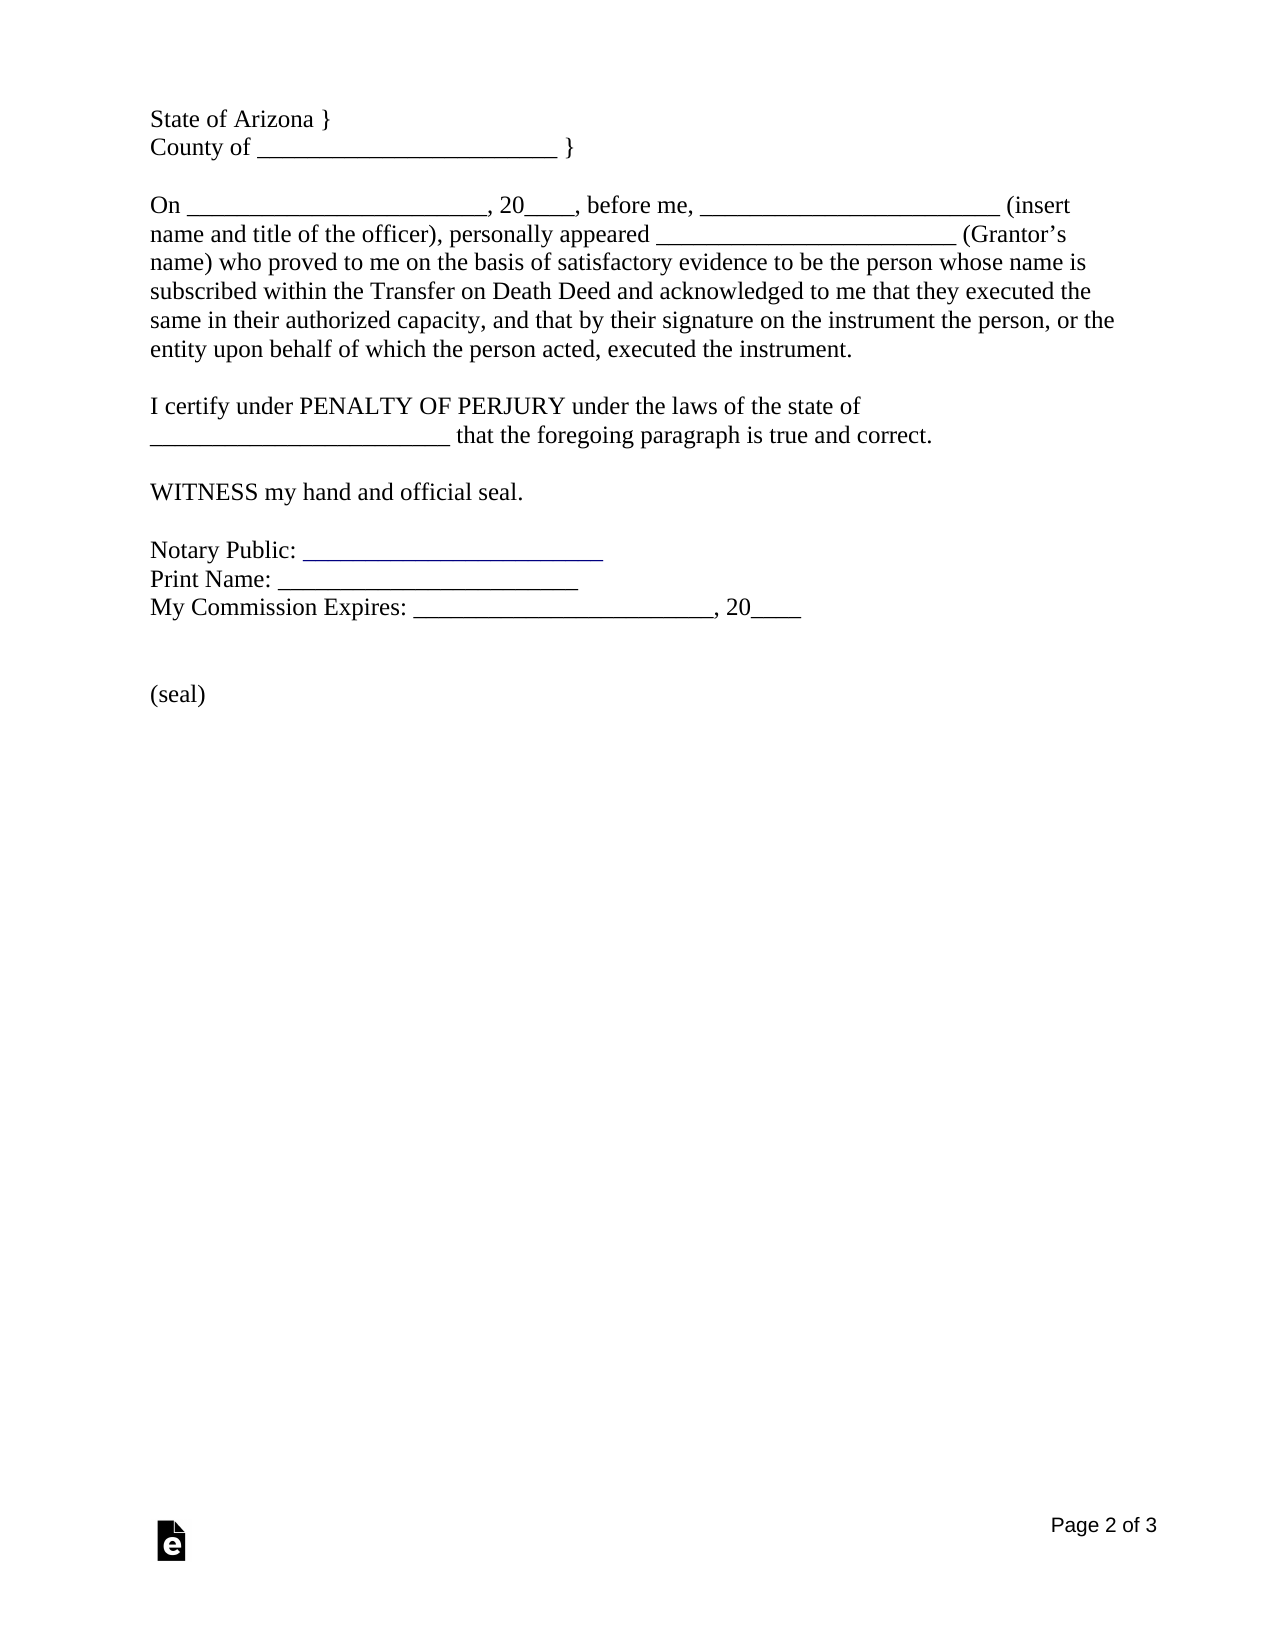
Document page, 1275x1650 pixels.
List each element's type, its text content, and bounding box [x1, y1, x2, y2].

text On ________________________, 20____, before me, ________________________ (insert name and title of the officer), personally appeared ________________________ (Grantor’s name) who proved to me on the basis of satisfactory evidence to be the person whose name is subscribed within the Transfer on Death Deed and acknowledged to me that they executed the same in their authorized capacity, and that by their signature on the instrument the person, or the entity upon behalf of which the person acted, executed the instrument. [150, 190, 1125, 362]
text I certify under PENALTY OF PERJURY under the laws of the state of ________________________ that the foregoing paragraph is true and correct. [150, 391, 1125, 449]
text County of ________________________ } [150, 132, 1125, 161]
text State of Arizona } [150, 104, 1125, 132]
text My Commission Expires: ________________________, 20____ [150, 592, 1125, 621]
text (seal) [150, 679, 1125, 707]
text Print Name: ________________________ [150, 564, 1125, 592]
text WITNESS my hand and official seal. [150, 477, 1125, 506]
text Notary Public: ________________________ [150, 535, 1125, 564]
